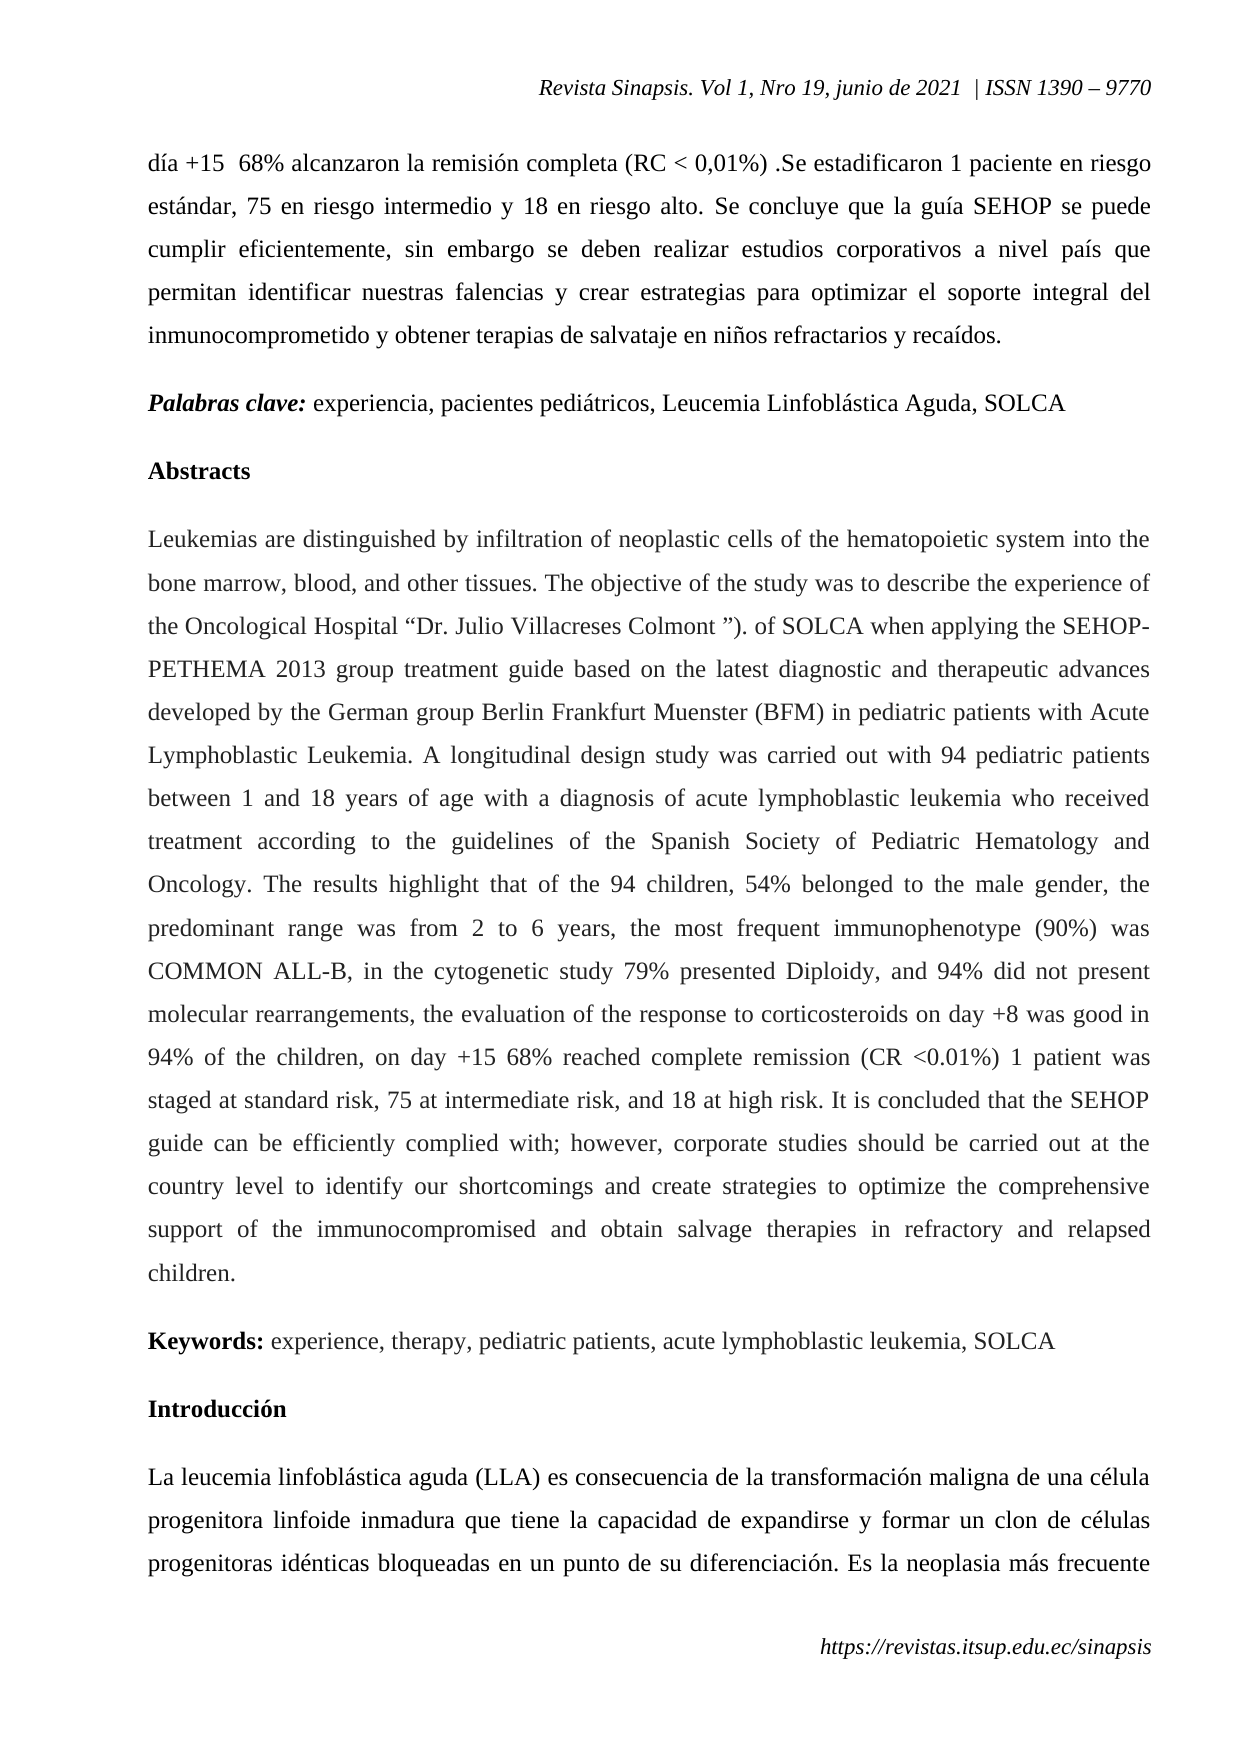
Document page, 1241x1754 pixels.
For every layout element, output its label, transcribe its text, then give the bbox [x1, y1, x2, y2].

text día +15 68% alcanzaron la remisión completa (RC < 0,01%) .Se estadificaron 1 paciente en riesgo estándar, 75 en riesgo intermedio y 18 en riesgo alto. Se concluye que la guía SEHOP se puede cumplir eficientemente, sin embargo se deben realizar estudios corporativos a nivel país que permitan identificar nuestras falencias y crear estrategias para optimizar el soporte integral del inmunocomprometido y obtener terapias de salvataje en niños refractarios y recaídos. [148, 148, 1152, 349]
text Palabras clave: experiencia, pacientes pediátricos, Leucemia Linfoblástica Aguda, SOLCA [148, 388, 1152, 417]
text Introducción [148, 1394, 1152, 1423]
text Abstracts [148, 456, 1152, 485]
text Keywords: experience, therapy, pediatric patients, acute lymphoblastic leukemia, SOLCA [148, 1326, 1152, 1354]
text La leucemia linfoblástica aguda (LLA) es consecuencia de la transformación maligna de una célula progenitora linfoide inmadura que tiene la capacidad de expandirse y formar un clon de células progenitoras idénticas bloqueadas en un punto de su diferenciación. Es la neoplasia más frecuente [148, 1462, 1152, 1577]
text Leukemias are distinguished by infiltration of neoplastic cells of the hematopoietic system into the bone marrow, blood, and other tissues. The objective of the study was to describe the experience of the Oncological Hospital “Dr. Julio Villacreses Colmont ”). of SOLCA when applying the SEHOP-PETHEMA 2013 group treatment guide based on the latest diagnostic and therapeutic advances developed by the German group Berlin Frankfurt Muenster (BFM) in pediatric patients with Acute Lymphoblastic Leukemia. A longitudinal design study was carried out with 94 pediatric patients between 1 and 18 years of age with a diagnosis of acute lymphoblastic leukemia who received treatment according to the guidelines of the Spanish Society of Pediatric Hematology and Oncology. The results highlight that of the 94 children, 54% belonged to the male gender, the predominant range was from 2 to 6 years, the most frequent immunophenotype (90%) was COMMON ALL-B, in the cytogenetic study 79% presented Diploidy, and 94% did not present molecular rearrangements, the evaluation of the response to corticosteroids on day +8 was good in 94% of the children, on day +15 68% reached complete remission (CR <0.01%) 1 patient was staged at standard risk, 75 at intermediate risk, and 18 at high risk. It is concluded that the SEHOP guide can be efficiently complied with; however, corporate studies should be carried out at the country level to identify our shortcomings and create strategies to optimize the comprehensive support of the immunocompromised and obtain salvage therapies in refractory and relapsed children. [148, 524, 1152, 1286]
